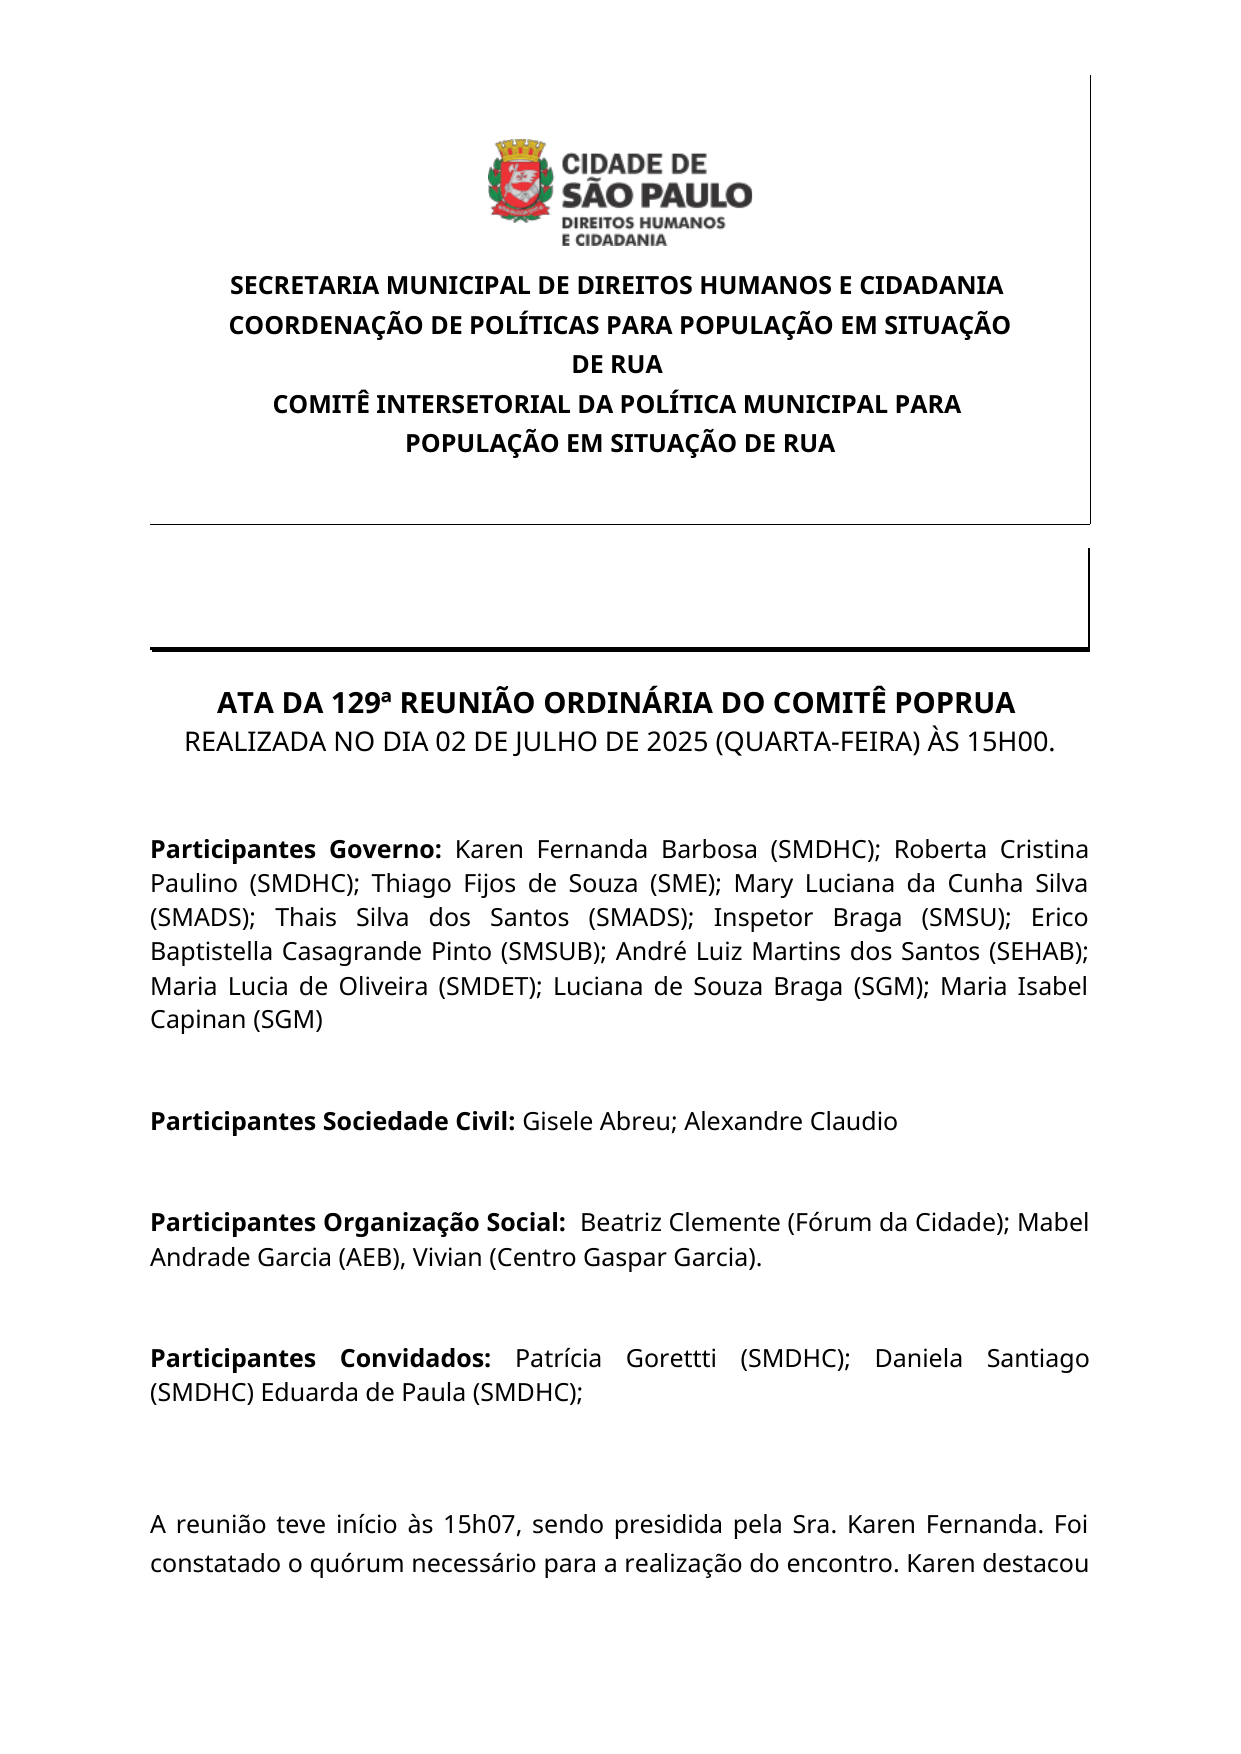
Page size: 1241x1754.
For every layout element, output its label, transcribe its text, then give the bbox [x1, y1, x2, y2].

text Participantes Governo: Karen Fernanda Barbosa (SMDHC); Roberta Cristina Paulino (SMDHC); Thiago Fijos de Souza (SME); Mary Luciana da Cunha Silva (SMADS); Thais Silva dos Santos (SMADS); Inspetor Braga (SMSU); Erico Baptistella Casagrande Pinto (SMSUB); André Luiz Martins dos Santos (SEHAB); Maria Lucia de Oliveira (SMDET); Luciana de Souza Braga (SGM); Maria Isabel Capinan (SGM) [150, 832, 1090, 1036]
text SECRETARIA MUNICIPAL DE DIREITOS HUMANOS E CIDADANIA COORDENAÇÃO DE POLÍTICAS PARA POPULAÇÃO EM SITUAÇÃO DE RUA COMITÊ INTERSETORIAL DA POLÍTICA MUNICIPAL PARA POPULAÇÃO EM SITUAÇÃO DE RUA [150, 203, 1090, 524]
text Participantes Sociedade Civil: Gisele Abreu; Alexandre Claudio [150, 1104, 1090, 1138]
text Participantes Organização Social: Beatriz Clemente (Fórum da Cidade); Mabel Andrade Garcia (AEB), Vivian (Centro Gaspar Garcia). [150, 1205, 1090, 1273]
text Participantes Convidados: Patrícia Gorettti (SMDHC); Daniela Santiago (SMDHC) Eduarda de Paula (SMDHC); [150, 1341, 1090, 1409]
text ATA DA 129ª REUNIÃO ORDINÁRIA DO COMITÊ POPRUA REALIZADA NO DIA 02 DE JULHO DE 2025 (QUARTA-FEIRA) ÀS 15H00. [150, 682, 1090, 759]
text A reunião teve início às 15h07, sendo presidida pela Sra. Karen Fernanda. Foi constatado o quórum necessário para a realização do encontro. Karen destacou [150, 1507, 1090, 1580]
